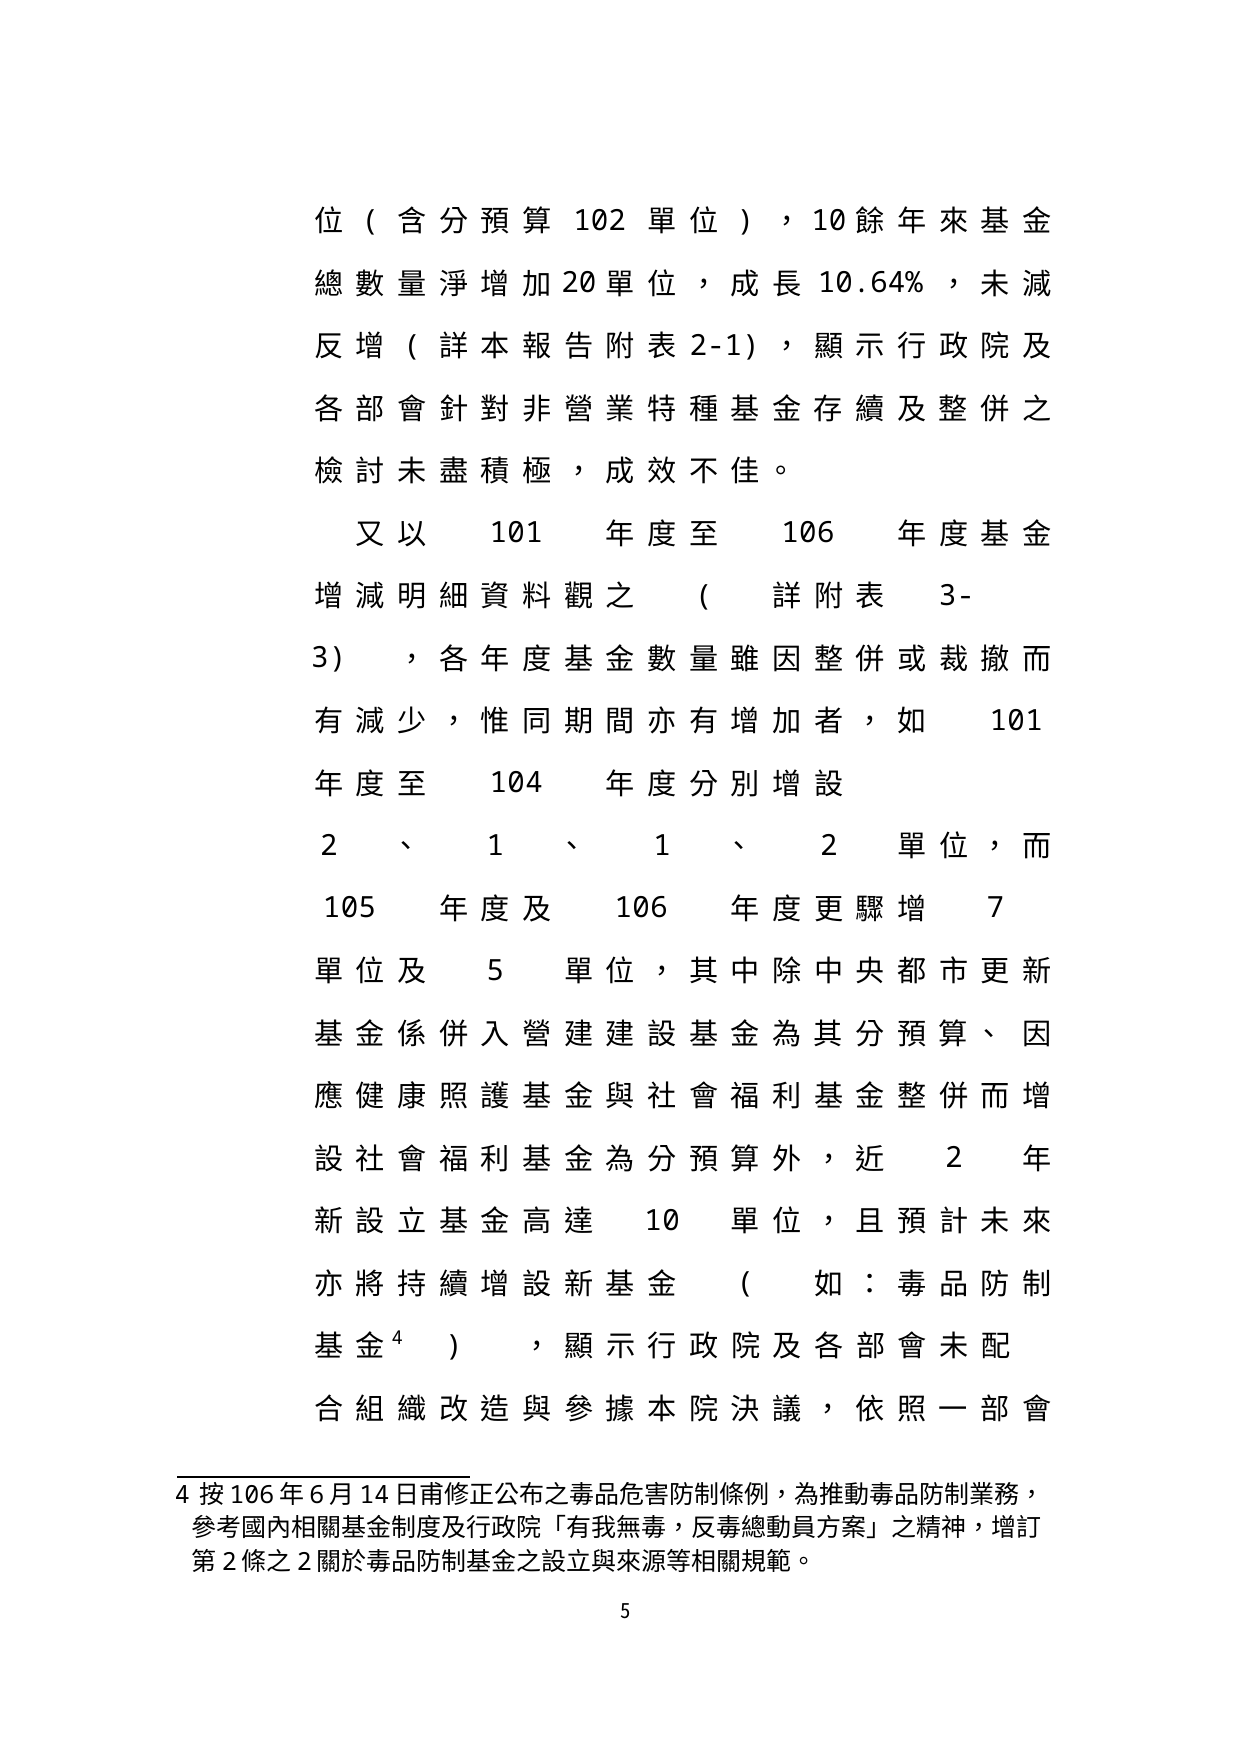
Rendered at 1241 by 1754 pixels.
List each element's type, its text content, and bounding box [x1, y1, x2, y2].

text 又以101年度至106年度基金增減明細資料觀之(詳附表3-3)，各年度基金數量雖因整併或裁撤而有減少，惟同期間亦有增加者，如101年度至104年度分別增設2、1、1、2單位，而105年度及106年度更驟增7單位及5單位，其中除中央都市更新基金係併入營建建設基金為其分預算、因應健康照護基金與社會福利基金整併而增設社會福利基金為分預算外，近2年新設立基金高達10單位，且預計未來亦將持續增設新基金(如：毒品防制基金)，顯示行政院及各部會未配合組織改造與參據本院決議，依照一部會 [271, 490, 1058, 1427]
text 按106年6月14日甫修正公布之毒品危害防制條例，為推動毒品防制業務，參考國內相關基金制度及行政院「有我無毒，反毒總動員方案」之精神，增訂第2條之2關於毒品防制基金之設立與來源等相關規範。 [174, 1477, 1063, 1577]
text 位(含分預算102單位)，10餘年來基金總數量淨增加20單位，成長10.64%，未減反增(詳本報告附表2-1)，顯示行政院及各部會針對非營業特種基金存續及整併之檢討未盡積極，成效不佳。 [271, 177, 1058, 490]
